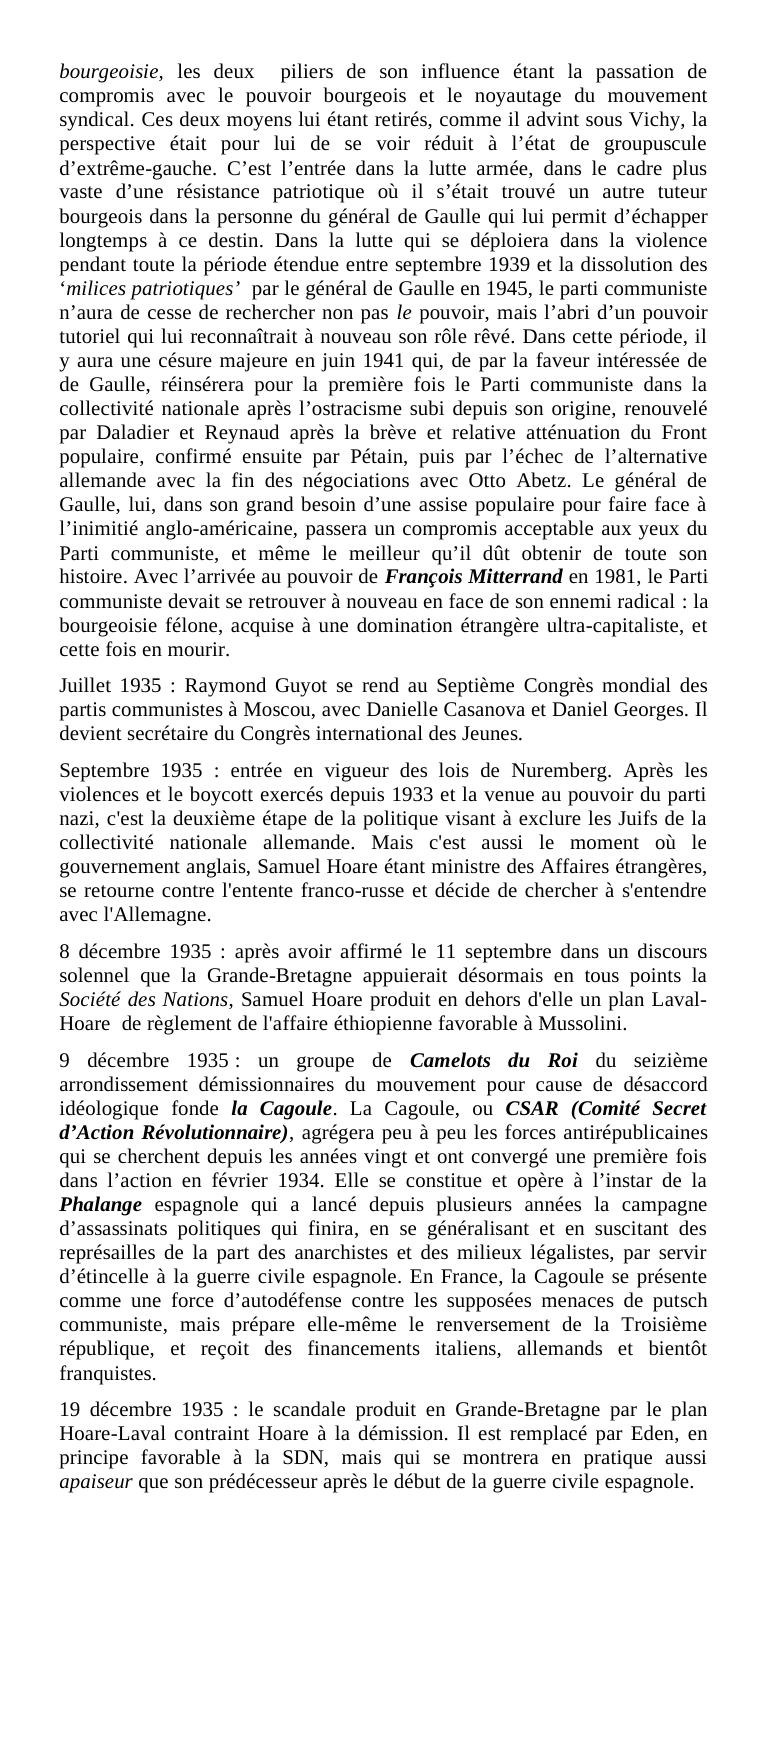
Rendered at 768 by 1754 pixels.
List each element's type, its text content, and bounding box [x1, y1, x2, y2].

text Juillet 1935 : Raymond Guyot se rend au Septième Congrès mondial des partis communistes à Moscou, avec Danielle Casanova et Daniel Georges. Il devient secrétaire du Congrès international des Jeunes. [59, 673, 709, 745]
text 8 décembre 1935 : après avoir affirmé le 11 septembre dans un discours solennel que la Grande-Bretagne appuierait désormais en tous points la Société des Nations, Samuel Hoare produit en dehors d'elle un plan Laval-Hoare de règlement de l'affaire éthiopienne favorable à Mussolini. [59, 939, 709, 1035]
text 9 décembre 1935 : un groupe de Camelots du Roi du seizième arrondissement démissionnaires du mouvement pour cause de désaccord idéologique fonde la Cagoule. La Cagoule, ou CSAR (Comité Secret d’Action Révolutionnaire), agrégera peu à peu les forces antirépublicaines qui se cherchent depuis les années vingt et ont convergé une première fois dans l’action en février 1934. Elle se constitue et opère à l’instar de la Phalange espagnole qui a lancé depuis plusieurs années la campagne d’assassinats politiques qui finira, en se généralisant et en suscitant des représailles de la part des anarchistes et des milieux légalistes, par servir d’étincelle à la guerre civile espagnole. En France, la Cagoule se présente comme une force d’autodéfense contre les supposées menaces de putsch communiste, mais prépare elle-même le renversement de la Troisième république, et reçoit des financements italiens, allemands et bientôt franquistes. [59, 1047, 709, 1384]
text bourgeoisie, les deux piliers de son influence étant la passation de compromis avec le pouvoir bourgeois et le noyautage du mouvement syndical. Ces deux moyens lui étant retirés, comme il advint sous Vichy, la perspective était pour lui de se voir réduit à l’état de groupuscule d’extrême-gauche. C’est l’entrée dans la lutte armée, dans le cadre plus vaste d’une résistance patriotique où il s’était trouvé un autre tuteur bourgeois dans la personne du général de Gaulle qui lui permit d’échapper longtemps à ce destin. Dans la lutte qui se déploiera dans la violence pendant toute la période étendue entre septembre 1939 et la dissolution des ‘milices patriotiques’ par le général de Gaulle en 1945, le parti communiste n’aura de cesse de rechercher non pas le pouvoir, mais l’abri d’un pouvoir tutoriel qui lui reconnaîtrait à nouveau son rôle rêvé. Dans cette période, il y aura une césure majeure en juin 1941 qui, de par la faveur intéressée de de Gaulle, réinsérera pour la première fois le Parti communiste dans la collectivité nationale après l’ostracisme subi depuis son origine, renouvelé par Daladier et Reynaud après la brève et relative atténuation du Front populaire, confirmé ensuite par Pétain, puis par l’échec de l’alternative allemande avec la fin des négociations avec Otto Abetz. Le général de Gaulle, lui, dans son grand besoin d’une assise populaire pour faire face à l’inimitié anglo-américaine, passera un compromis acceptable aux yeux du Parti communiste, et même le meilleur qu’il dût obtenir de toute son histoire. Avec l’arrivée au pouvoir de François Mitterrand en 1981, le Parti communiste devait se retrouver à nouveau en face de son ennemi radical : la bourgeoisie félone, acquise à une domination étrangère ultra-capitaliste, et cette fois en mourir. [59, 59, 709, 661]
text Septembre 1935 : entrée en vigueur des lois de Nuremberg. Après les violences et le boycott exercés depuis 1933 et la venue au pouvoir du parti nazi, c'est la deuxième étape de la politique visant à exclure les Juifs de la collectivité nationale allemande. Mais c'est aussi le moment où le gouvernement anglais, Samuel Hoare étant ministre des Affaires étrangères, se retourne contre l'entente franco-russe et décide de chercher à s'entendre avec l'Allemagne. [59, 758, 709, 926]
text 19 décembre 1935 : le scandale produit en Grande-Bretagne par le plan Hoare-Laval contraint Hoare à la démission. Il est remplacé par Eden, en principe favorable à la SDN, mais qui se montrera en pratique aussi apaiseur que son prédécesseur après le début de la guerre civile espagnole. [59, 1397, 709, 1493]
